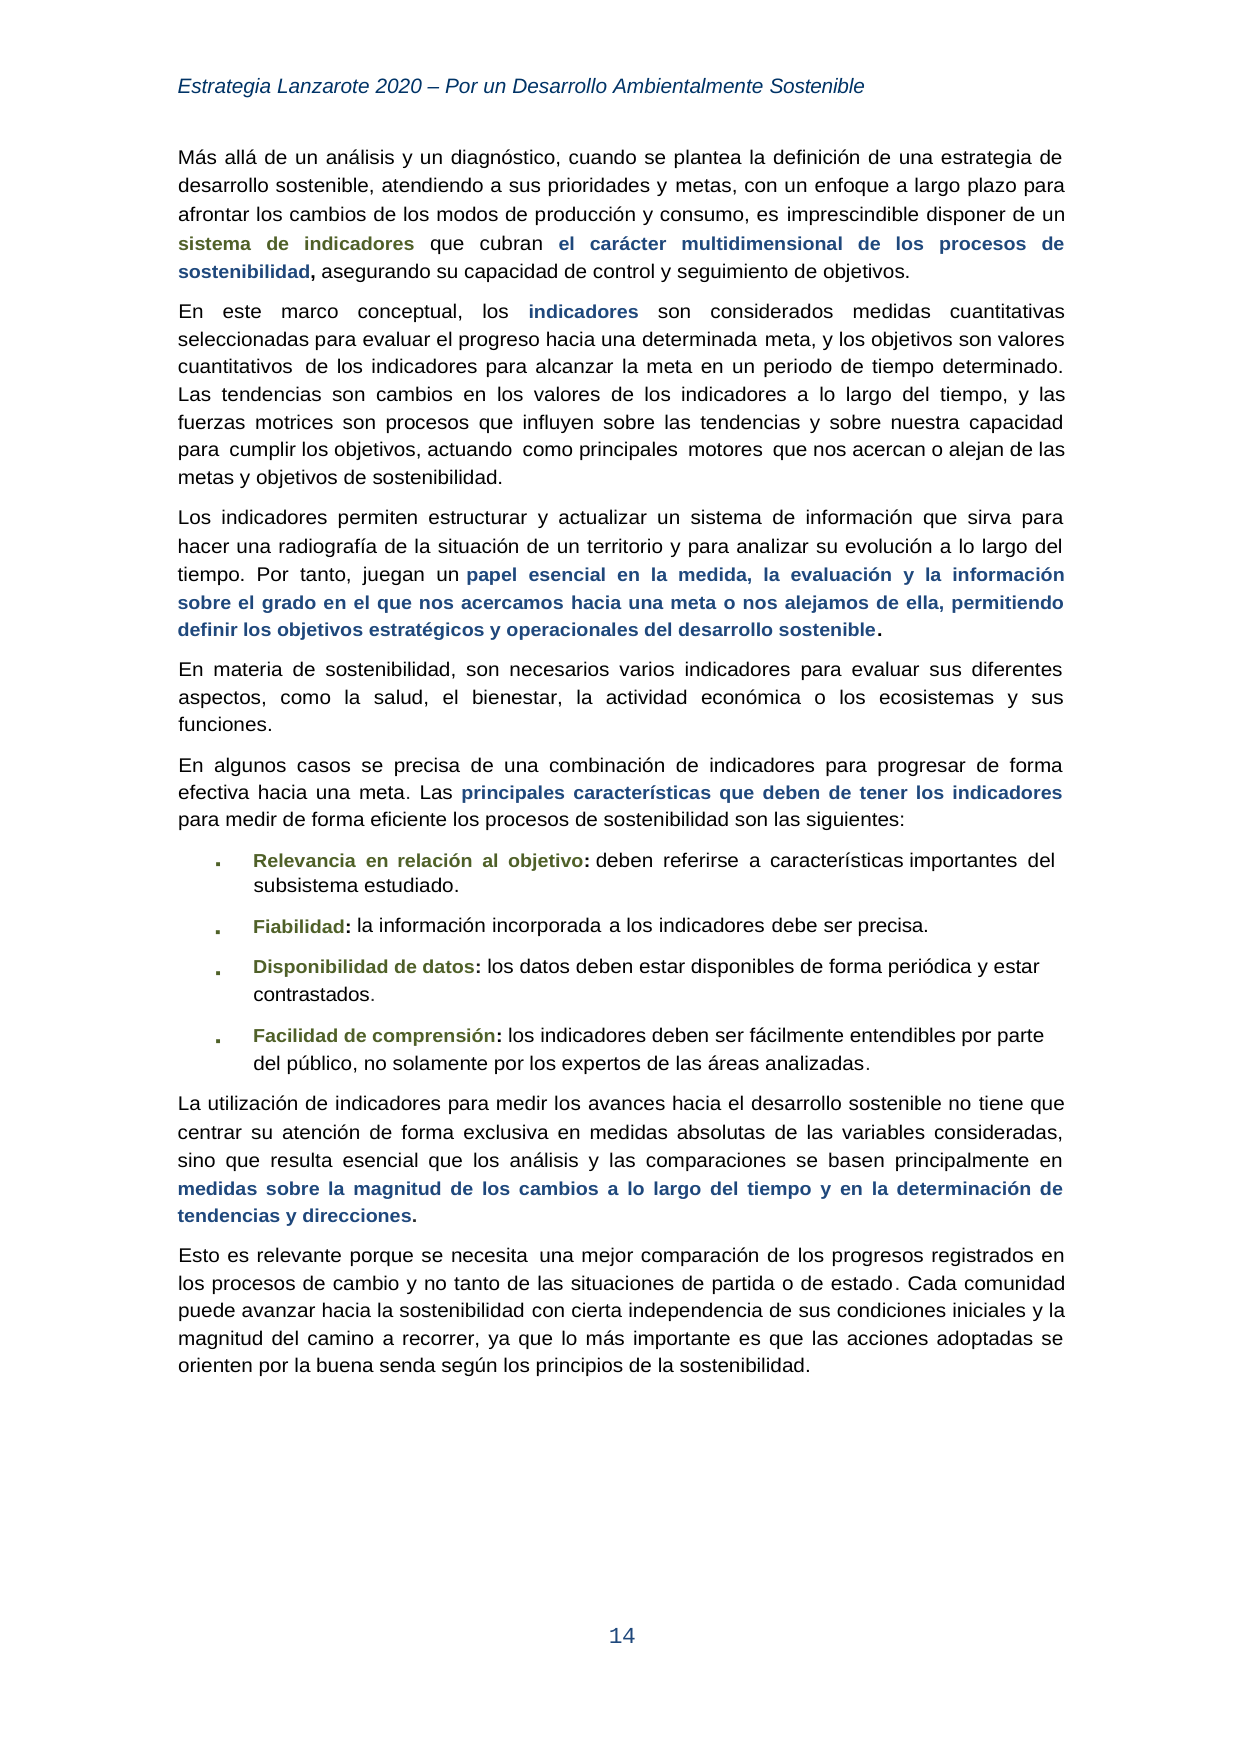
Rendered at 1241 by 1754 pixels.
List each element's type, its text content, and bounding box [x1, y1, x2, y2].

list Facilidad de comprensión: los indicadores deben ser fácilmente entendibles por parte del público, no solamente por los expertos de las áreas analizadas. [215, 1024, 1065, 1074]
text Los indicadores permiten estructurar y actualizar un sistema de información que sirva para hacer una radiografía de la situación de un territorio y para analizar su evolución a lo largo del tiempo. Por tanto, juegan un papel esencial en la medida, la evaluación y la información sobre el grado en el que nos acercamos hacia una meta o nos alejamos de ella, permitiendo definir los objetivos estratégicos y operacionales del desarrollo sostenible. [177, 506, 1065, 640]
list Relevancia en relación al objetivo: deben referirse a características importantes del subsistema estudiado. [215, 848, 1065, 897]
text Más allá de un análisis y un diagnóstico, cuando se plantea la definición de una estrategia de desarrollo sostenible, atendiendo a sus prioridades y metas, con un enfoque a largo plazo para afrontar los cambios de los modos de producción y consumo, es imprescindible disponer de un sistema de indicadores que cubran el carácter multidimensional de los procesos de sostenibilidad, asegurando su capacidad de control y seguimiento de objetivos. [178, 146, 1065, 283]
list Fiabilidad: la información incorporada a los indicadores debe ser precisa. [214, 914, 1196, 940]
text La utilización de indicadores para medir los avances hacia el desarrollo sostenible no tiene que centrar su atención de forma exclusiva en medidas absolutas de las variables consideradas, sino que resulta esencial que los análisis y las comparaciones se basen principalmente en medidas sobre la magnitud de los cambios a lo largo del tiempo y en la determinación de tendencias y direcciones. [177, 1092, 1065, 1226]
text En algunos casos se precisa de una combinación de indicadores para progresar de forma efectiva hacia una meta. Las principales características que deben de tener los indicadores para medir de forma eficiente los procesos de sostenibilidad son las siguientes: [178, 753, 1064, 831]
text En este marco conceptual, los indicadores son considerados medidas cuantitativas seleccionadas para evaluar el progreso hacia una determinada meta, y los objetivos son valores cuantitativos de los indicadores para alcanzar la meta en un periodo de tiempo determinado. Las tendencias son cambios en los valores de los indicadores a lo largo del tiempo, y las fuerzas motrices son procesos que influyen sobre las tendencias y sobre nuestra capacidad para cumplir los objetivos, actuando como principales motores que nos acercan o alejan de las metas y objetivos de sostenibilidad. [178, 300, 1066, 488]
text En materia de sostenibilidad, son necesarios varios indicadores para evaluar sus diferentes aspectos, como la salud, el bienestar, la actividad económica o los ecosistemas y sus funciones. [178, 658, 1064, 736]
text Esto es relevante porque se necesita una mejor comparación de los progresos registrados en los procesos de cambio y no tanto de las situaciones de partida o de estado. Cada comunidad puede avanzar hacia la sostenibilidad con cierta independencia de sus condiciones iniciales y la magnitud del camino a recorrer, ya que lo más importante es que las acciones adoptadas se orienten por la buena senda según los principios de la sostenibilidad. [178, 1244, 1065, 1377]
list Disponibilidad de datos: los datos deben estar disponibles de forma periódica y estar contrastados. [215, 955, 1065, 1006]
